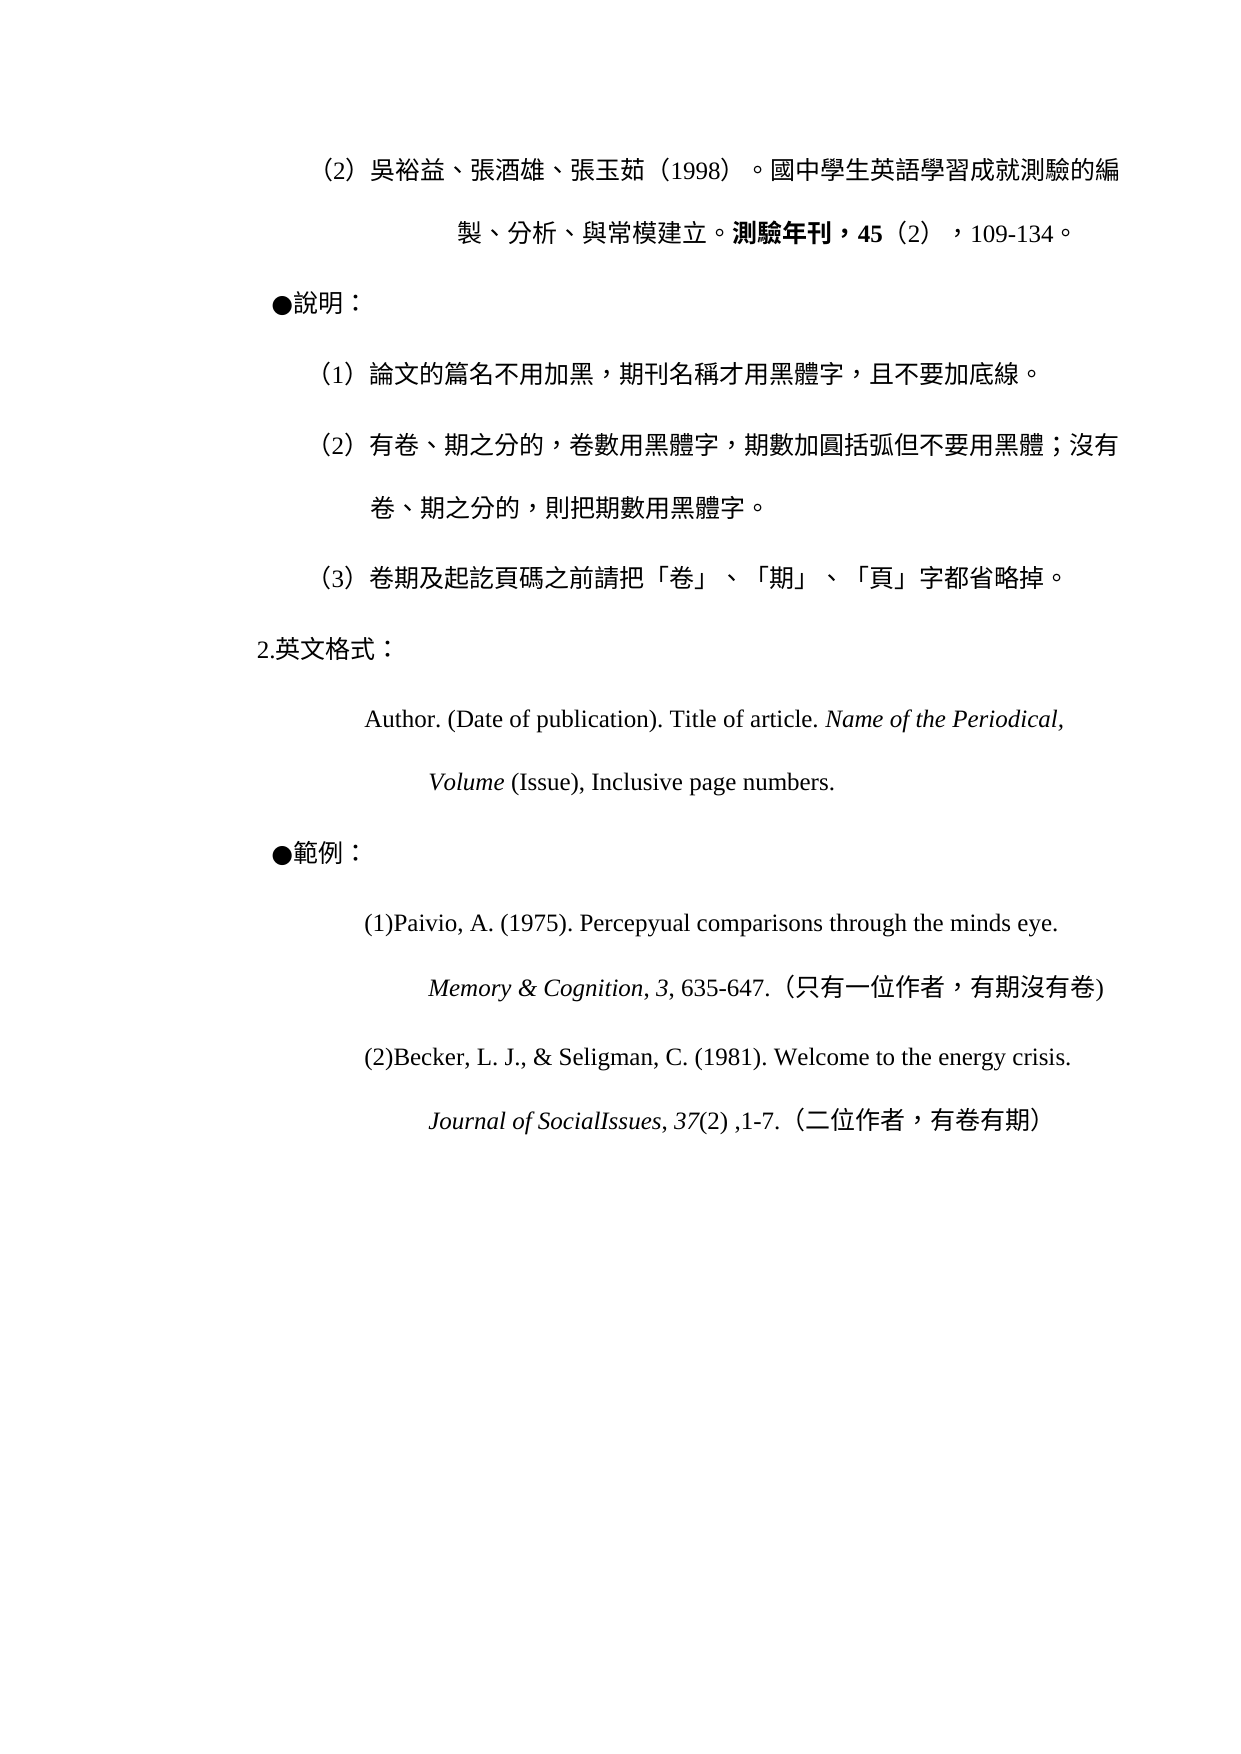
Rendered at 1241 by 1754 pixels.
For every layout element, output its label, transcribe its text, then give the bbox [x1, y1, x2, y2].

text 2.英文格式： [257, 606, 1122, 669]
text (1)Paivio, A. (1975). Percepyual comparisons through the minds eye. Memory & Cognition, 3, 635-647.（只有一位作者，有期沒有卷) [364, 881, 1122, 1006]
text （2）有卷、期之分的，卷數用黑體字，期數加圓括弧但不要用黑體；沒有卷、期之分的，則把期數用黑體字。 [306, 402, 1122, 527]
text （2）吳裕益、張酒雄、張玉茹（1998）。國中學生英語學習成就測驗的編製、分析、與常模建立。測驗年刊，45（2），109-134。 [308, 127, 1122, 252]
text （3）卷期及起訖頁碼之前請把「卷」、「期」、「頁」字都省略掉。 [306, 535, 1122, 598]
text Author. (Date of publication). Title of article. Name of the Periodical, Volume (Issue), Inclusive page numbers. [364, 677, 1122, 802]
text (2)Becker, L. J., & Seligman, C. (1981). Welcome to the energy crisis. Journal of SocialIssues, 37(2) ,1-7.（二位作者，有卷有期） [364, 1014, 1122, 1139]
text ●說明： [271, 260, 1122, 323]
text ●範例： [271, 810, 1122, 873]
text （1）論文的篇名不用加黑，期刊名稱才用黑體字，且不要加底線。 [306, 331, 1122, 394]
